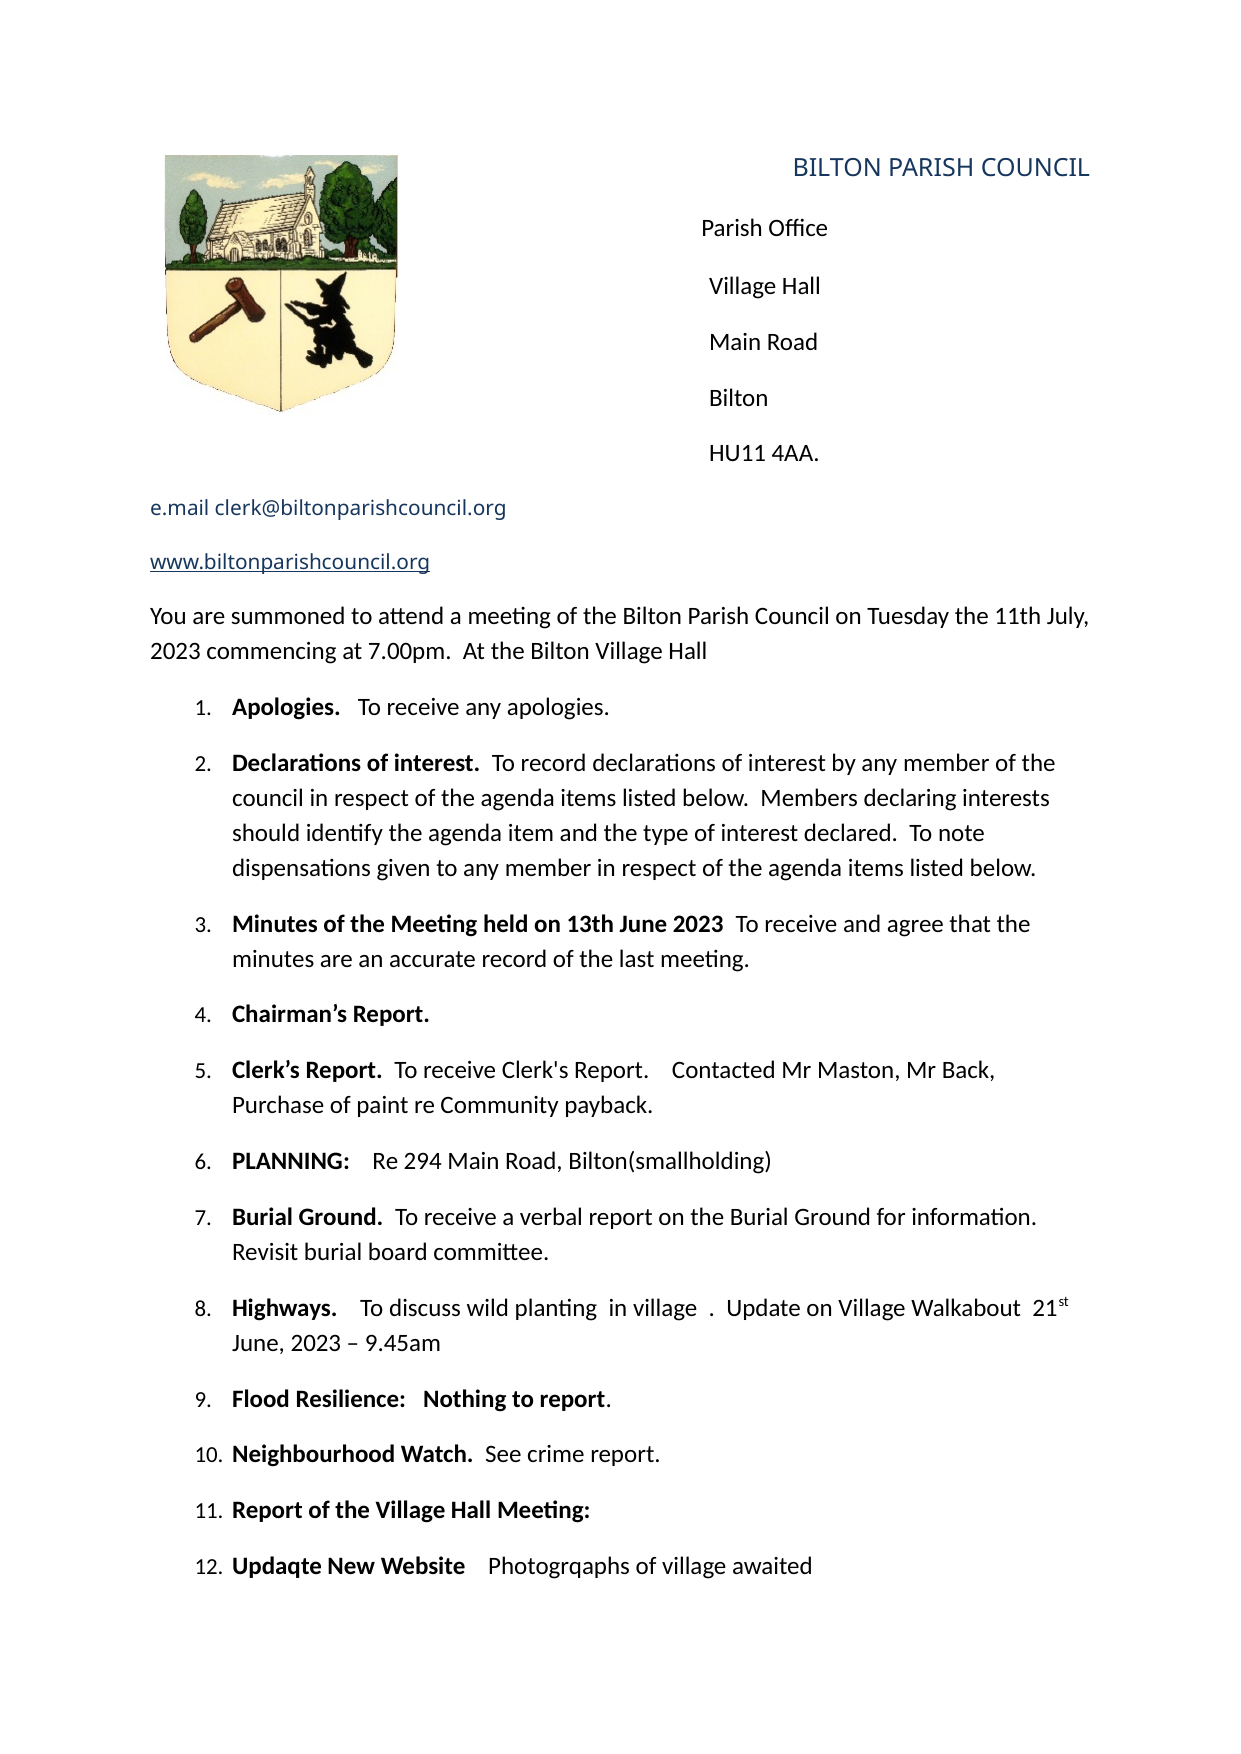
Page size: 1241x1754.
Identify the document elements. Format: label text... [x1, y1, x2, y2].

text You are summoned to attend a meeting of the Bilton Parish Council on Tuesday the 11th July, 2023 commencing at 7.00pm. At the Bilton Village Hall [150, 600, 1090, 666]
list PLANNING: Re 294 Main Road, Bilton(smallholding) [194, 1145, 1090, 1176]
text Main Road [398, 326, 1090, 356]
text [150, 382, 164, 412]
picture [164, 155, 398, 415]
text e.mail clerk@biltonparishcouncil.org [150, 493, 1090, 522]
text HU11 4AA. [150, 437, 1090, 468]
list Report of the Village Hall Meeting: [194, 1494, 1090, 1525]
text [150, 326, 164, 356]
text [150, 270, 164, 301]
list Chairman’s Report. [194, 998, 1090, 1029]
list Apologies. To receive any apologies. [194, 691, 1090, 722]
text Village Hall [398, 270, 1090, 301]
text Parish Office [398, 210, 1090, 244]
list Flood Resilience: Nothing to report. [194, 1383, 1090, 1413]
list Minutes of the Meeting held on 13th June 2023 To receive and agree that the minutes are an accurate record of the last meeting. [194, 908, 1090, 973]
text [150, 210, 164, 244]
list Declarations of interest. To record declarations of interest by any member of the council in respect of the agenda items listed below. Members declaring interests should identify the agenda item and the type of interest declared. To note dispensations given to any member in respect of the agenda items listed below. [194, 747, 1090, 882]
list Burial Ground. To receive a verbal report on the Burial Ground for information. Revisit burial board committee. [194, 1201, 1090, 1267]
list Neighbourhood Watch. See crime report. [194, 1438, 1090, 1469]
text www.biltonparishcouncil.org [150, 547, 1090, 575]
list Updaqte New Website Photogrqaphs of village awaited [194, 1550, 1090, 1581]
text BILTON PARISH COUNCIL [150, 150, 1090, 184]
list Highways. To discuss wild planting in village . Update on Village Walkabout 21st June, 2023 – 9.45am [194, 1292, 1090, 1357]
text Bilton [398, 382, 1090, 412]
list Clerk’s Report. To receive Clerk's Report. Contacted Mr Maston, Mr Back, Purchase of paint re Community payback. [194, 1054, 1090, 1120]
